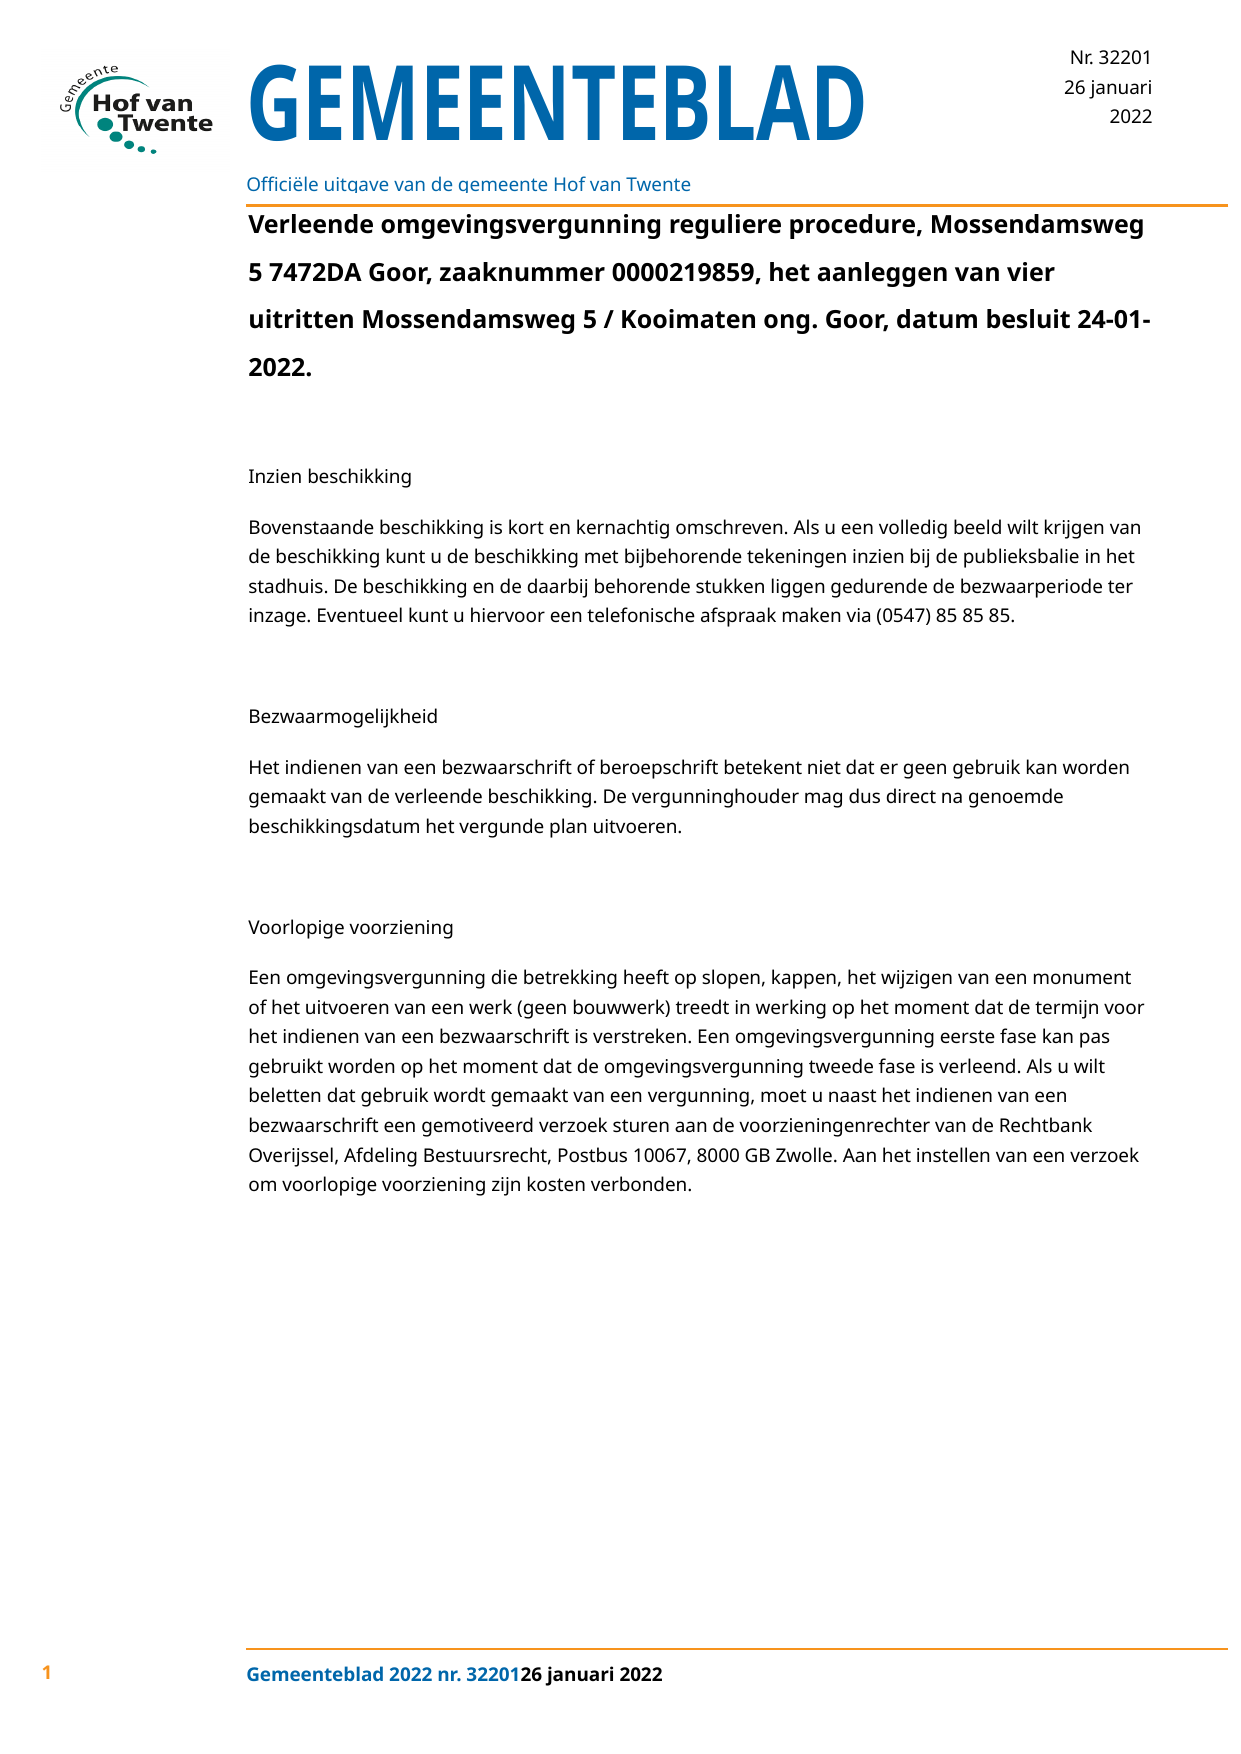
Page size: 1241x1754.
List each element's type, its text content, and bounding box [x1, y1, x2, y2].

text Voorlopige voorziening [248, 914, 1152, 940]
text Bezwaarmogelijkheid [248, 703, 1152, 729]
text Een omgevingsvergunning die betrekking heeft op slopen, kappen, het wijzigen van een monument of het uitvoeren van een werk (geen bouwwerk) treedt in werking op het moment dat de termijn voor het indienen van een bezwaarschrift is verstreken. Een omgevingsvergunning eerste fase kan pas gebruikt worden op het moment dat de omgevingsvergunning tweede fase is verleend. Als u wilt beletten dat gebruik wordt gemaakt van een vergunning, moet u naast het indienen van een bezwaarschrift een gemotiveerd verzoek sturen aan de voorzieningenrechter van de Rechtbank Overijssel, Afdeling Bestuursrecht, Postbus 10067, 8000 GB Zwolle. Aan het instellen van een verzoek om voorlopige voorziening zijn kosten verbonden. [248, 964, 1152, 1197]
text Bovenstaande beschikking is kort en kernachtig omschreven. Als u een volledig beeld wilt krijgen van de beschikking kunt u de beschikking met bijbehorende tekeningen inzien bij de publieksbalie in het stadhuis. De beschikking en de daarbij behorende stukken liggen gedurende de bezwaarperiode ter inzage. Eventueel kunt u hiervoor een telefonische afspraak maken via (0547) 85 85 85. [248, 514, 1152, 628]
text Verleende omgevingsvergunning reguliere procedure, Mossendamsweg 5 7472DA Goor, zaaknummer 0000219859, het aanleggen van vier uitritten Mossendamsweg 5 / Kooimaten ong. Goor, datum besluit 24-01-2022. [248, 207, 1152, 384]
text Inzien beschikking [248, 463, 1152, 489]
picture [41, 47, 231, 172]
text Het indienen van een bezwaarschrift of beroepschrift betekent niet dat er geen gebruik kan worden gemaakt van de verleende beschikking. De vergunninghouder mag dus direct na genoemde beschikkingsdatum het vergunde plan uitvoeren. [248, 754, 1152, 839]
